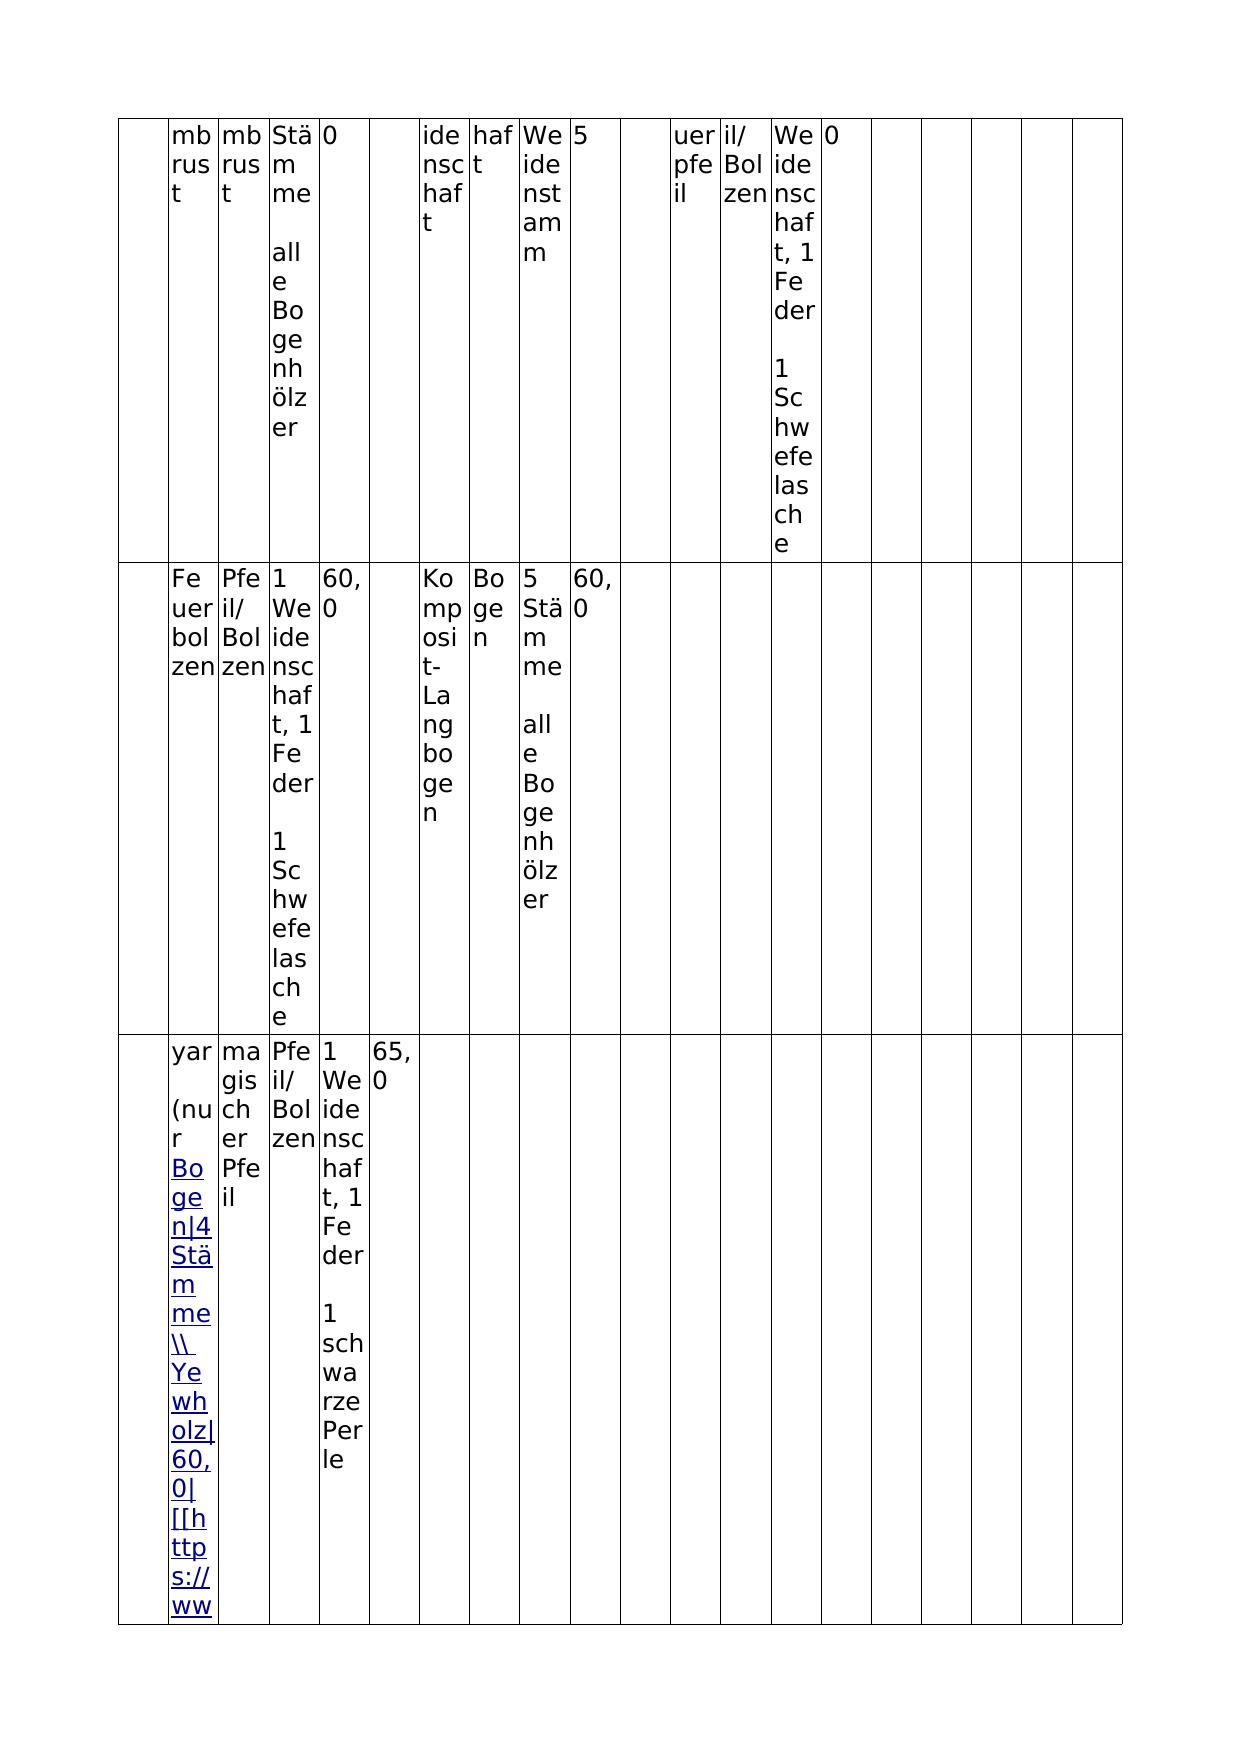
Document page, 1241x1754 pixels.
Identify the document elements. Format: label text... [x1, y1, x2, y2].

table_cell [520, 1035, 570, 1623]
table_cell 1 Weidenschaft, 1 Feder 1 Schwefelasche [270, 563, 319, 1034]
table_cell Pfeil/Bolzen [270, 1035, 319, 1623]
table_cell 60,0 [320, 563, 369, 1034]
table_cell Bogen [470, 563, 519, 1034]
table_cell [571, 1035, 620, 1623]
table_cell Weidenschaft, 1 Feder 1 Schwefelasche [772, 119, 821, 562]
table_cell uerpfeil [671, 119, 720, 562]
table_cell [119, 1035, 168, 1623]
table_cell [922, 1035, 971, 1623]
table_cell [972, 563, 1021, 1034]
table_cell 0 [822, 119, 871, 562]
table_cell [671, 563, 720, 1034]
table_cell [119, 119, 168, 562]
table_cell [621, 119, 670, 562]
table_cell [470, 1035, 519, 1623]
table_cell yar (nur Bogen|4 Stämme \\ Yewholz|60,0|[[https://ww [169, 1035, 218, 1623]
table_cell [370, 119, 419, 562]
table_cell [721, 1035, 771, 1623]
table_cell 65,0 [370, 1035, 419, 1623]
table_cell [1073, 119, 1122, 562]
table_cell 0 [320, 119, 369, 562]
table_cell Komposit-Langbogen [420, 563, 469, 1034]
table_cell 60,0 [571, 563, 620, 1034]
table_cell [119, 563, 168, 1034]
table_cell [922, 563, 971, 1034]
table_cell Pfeil/Bolzen [219, 563, 269, 1034]
table_cell mbrust [169, 119, 218, 562]
table_cell [972, 119, 1021, 562]
table_cell [621, 563, 670, 1034]
table_cell [1022, 563, 1072, 1034]
table_cell [1073, 563, 1122, 1034]
table_cell Weidenstamm [520, 119, 570, 562]
table_cell il/Bolzen [721, 119, 771, 562]
table_cell Stämme alle Bogenhölzer [270, 119, 319, 562]
table_cell magischer Pfeil [219, 1035, 269, 1623]
table_cell [1022, 1035, 1072, 1623]
table_cell [872, 563, 921, 1034]
table_cell [972, 1035, 1021, 1623]
table_cell [922, 119, 971, 562]
table_cell [420, 1035, 469, 1623]
table_cell [872, 119, 921, 562]
table_cell [1073, 1035, 1122, 1623]
table_cell [370, 563, 419, 1034]
table_cell haft [470, 119, 519, 562]
table_cell mbrust [219, 119, 269, 562]
table_cell [1022, 119, 1072, 562]
table_cell 5 [571, 119, 620, 562]
table_cell [772, 1035, 821, 1623]
table_cell [721, 563, 771, 1034]
table_cell [772, 563, 821, 1034]
table_cell [671, 1035, 720, 1623]
table_cell [872, 1035, 921, 1623]
table_cell [822, 1035, 871, 1623]
table_cell [621, 1035, 670, 1623]
table_cell [822, 563, 871, 1034]
table_cell idenschaft [420, 119, 469, 562]
table_cell 1 Weidenschaft, 1 Feder 1 schwarze Perle [320, 1035, 369, 1623]
table_cell 5 Stämme alle Bogenhölzer [520, 563, 570, 1034]
table_cell Feuerbolzen [169, 563, 218, 1034]
